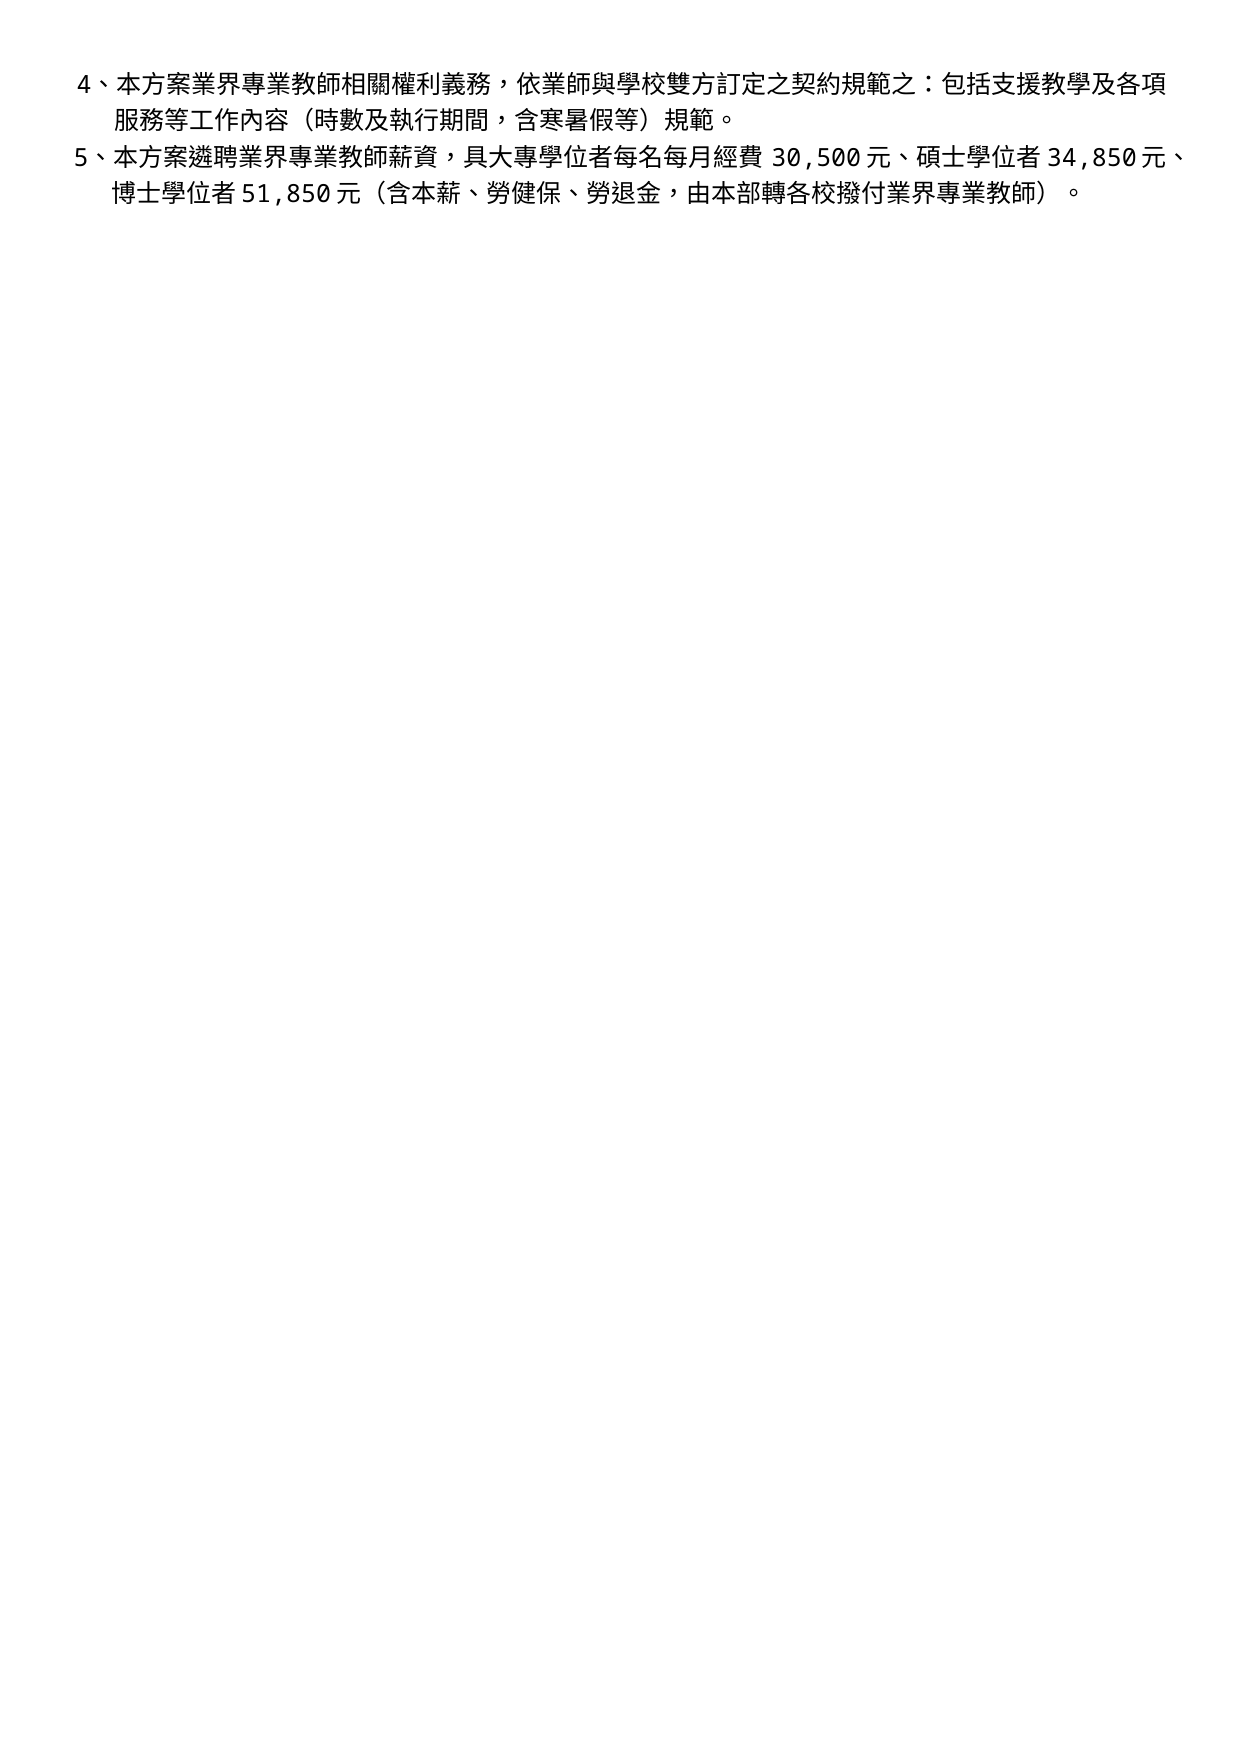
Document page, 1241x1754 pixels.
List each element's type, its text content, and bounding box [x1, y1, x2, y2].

text 5、本方案遴聘業界專業教師薪資，具大專學位者每名每月經費30,500元、碩士學位者34,850元、博士學位者51,850元（含本薪、勞健保、勞退金，由本部轉各校撥付業界專業教師）。 [73, 137, 1167, 209]
text 4、本方案業界專業教師相關權利義務，依業師與學校雙方訂定之契約規範之：包括支援教學及各項服務等工作內容（時數及執行期間，含寒暑假等）規範。 [76, 64, 1183, 137]
